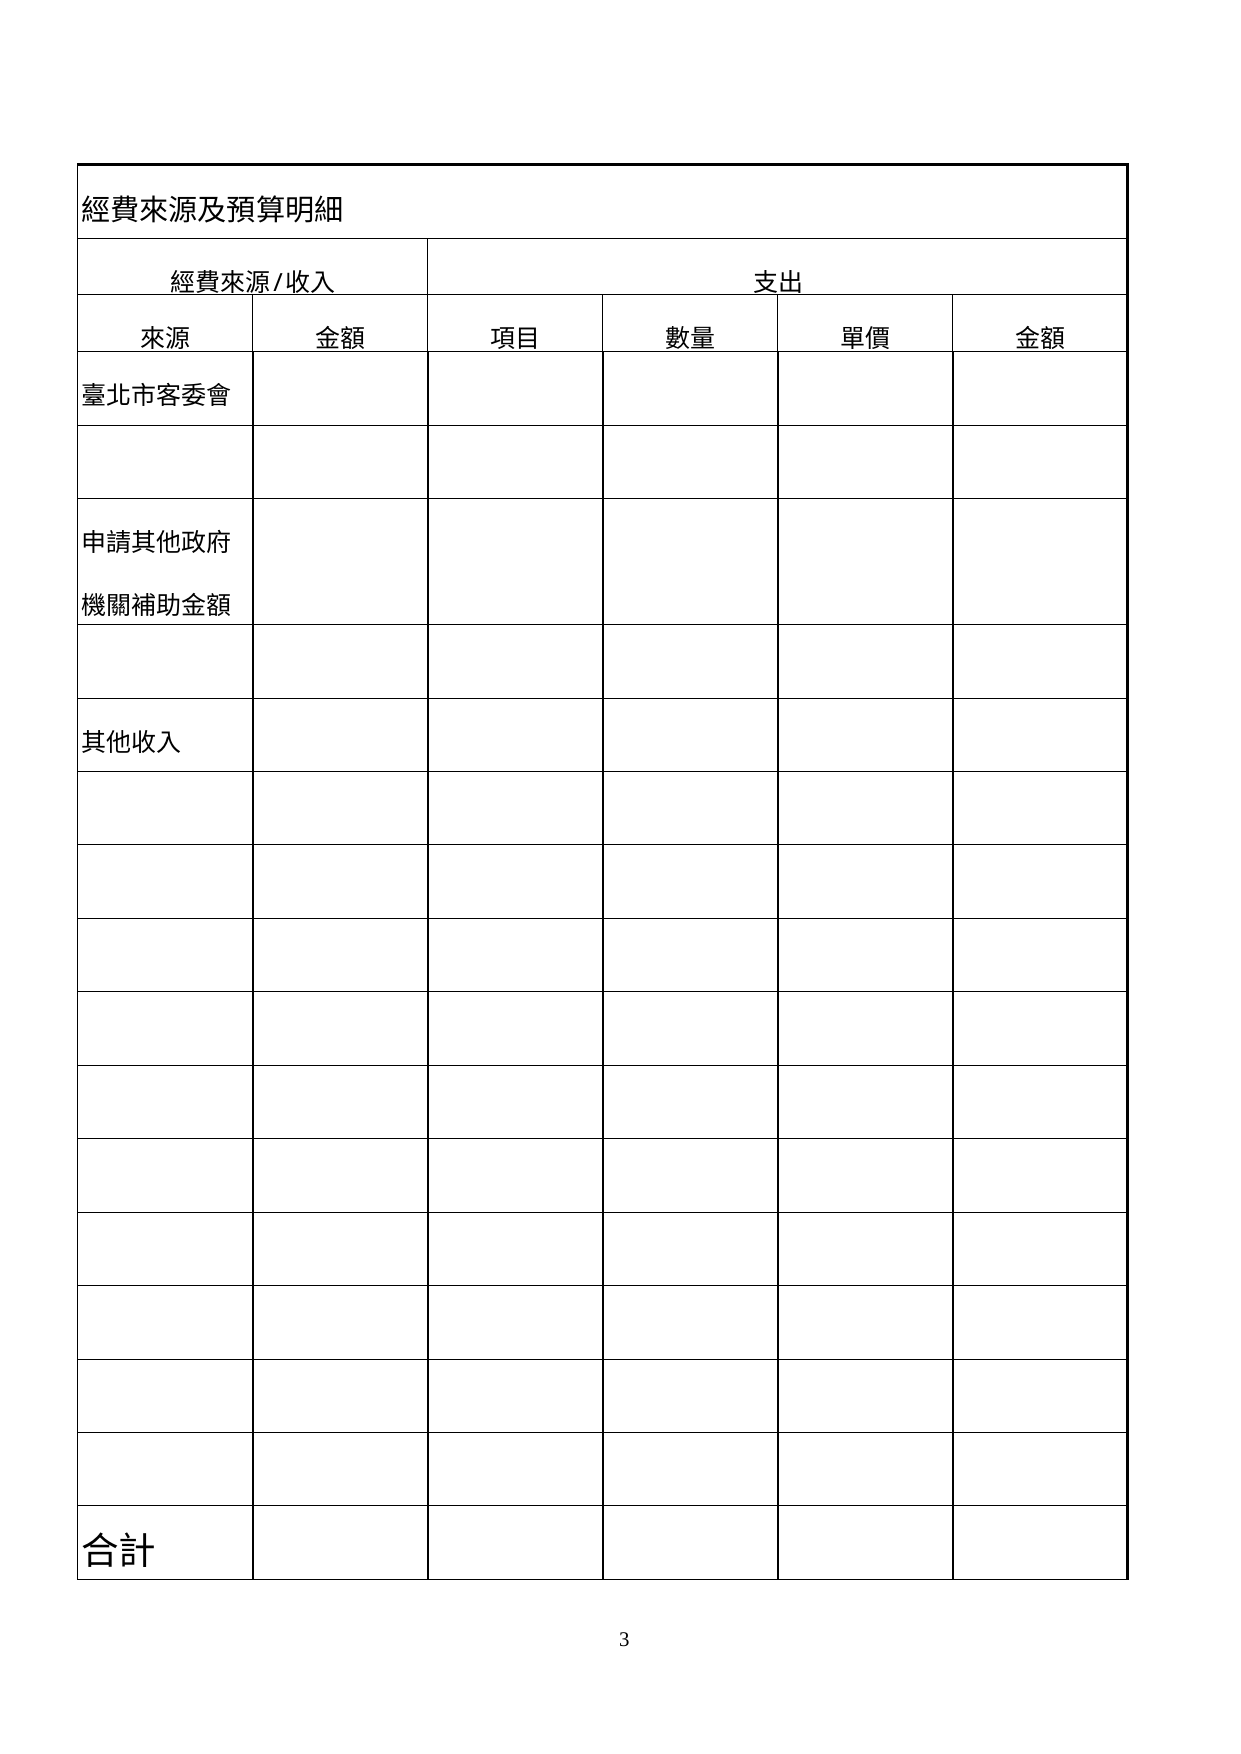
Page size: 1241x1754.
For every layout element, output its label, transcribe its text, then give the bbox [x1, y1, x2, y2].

table_cell 金額 [253, 295, 427, 351]
table_cell 其他收入 [78, 699, 252, 771]
table_cell [254, 699, 427, 771]
table_cell [954, 1360, 1126, 1432]
table_cell [954, 992, 1126, 1065]
table_cell [604, 1139, 777, 1212]
table_cell [954, 1286, 1126, 1358]
table_cell [254, 1139, 427, 1212]
table_cell 經費來源/收入 [78, 239, 427, 294]
table_cell [954, 499, 1126, 624]
table_cell 臺北市客委會 [78, 352, 252, 424]
table_cell [254, 845, 427, 918]
table_cell [254, 426, 427, 498]
table_cell [604, 772, 777, 844]
table_cell [429, 992, 602, 1065]
table_cell [429, 1139, 602, 1212]
table_cell [78, 1286, 252, 1358]
table_cell [954, 1139, 1126, 1212]
table_cell [429, 1506, 602, 1579]
table_cell [604, 992, 777, 1065]
table_cell [604, 1506, 777, 1579]
table_cell [779, 625, 952, 697]
table_header 經費來源及預算明細 [78, 166, 1126, 238]
table_cell [254, 352, 427, 424]
table_cell [779, 919, 952, 991]
table_cell [254, 499, 427, 624]
table_cell 數量 [603, 295, 777, 351]
table_cell [429, 919, 602, 991]
table_cell [779, 1433, 952, 1505]
table_cell [254, 1213, 427, 1285]
table_cell [429, 1433, 602, 1505]
table_cell [78, 426, 252, 498]
table_cell [429, 699, 602, 771]
table_cell [78, 772, 252, 844]
table_cell [78, 1066, 252, 1138]
table_cell [954, 426, 1126, 498]
table_cell [254, 1286, 427, 1358]
table_cell [779, 1139, 952, 1212]
table_cell [429, 499, 602, 624]
table_cell [78, 845, 252, 918]
table_cell [779, 772, 952, 844]
table_cell [954, 699, 1126, 771]
table_cell [604, 1360, 777, 1432]
table_cell 來源 [78, 295, 252, 351]
table_cell [254, 1506, 427, 1579]
table_cell [604, 699, 777, 771]
table_cell [954, 1213, 1126, 1285]
table_cell [78, 1433, 252, 1505]
table_cell [254, 1066, 427, 1138]
table_cell [429, 1286, 602, 1358]
table_cell [779, 992, 952, 1065]
table_cell 支出 [428, 239, 1126, 294]
table_cell [429, 1213, 602, 1285]
table_cell [779, 352, 952, 424]
table_cell 合計 [78, 1506, 252, 1579]
table_cell [429, 772, 602, 844]
table_cell [78, 919, 252, 991]
table_cell 申請其他政府機關補助金額 [78, 499, 252, 624]
table_cell [779, 845, 952, 918]
table_cell [429, 352, 602, 424]
table_cell [604, 625, 777, 697]
table_cell 項目 [428, 295, 602, 351]
table_cell [78, 1213, 252, 1285]
table_cell [779, 1360, 952, 1432]
table_cell [254, 992, 427, 1065]
table_cell [604, 1286, 777, 1358]
table_cell [429, 426, 602, 498]
table_cell [254, 1360, 427, 1432]
table_cell [254, 919, 427, 991]
table_cell [779, 1213, 952, 1285]
table_cell [78, 1139, 252, 1212]
table_cell [254, 625, 427, 697]
table_cell [604, 845, 777, 918]
table_cell [604, 1433, 777, 1505]
table_cell [78, 1360, 252, 1432]
table_cell [604, 426, 777, 498]
table_cell [429, 1066, 602, 1138]
table_cell [78, 625, 252, 697]
table_cell [954, 845, 1126, 918]
table_cell [429, 845, 602, 918]
table_cell [604, 1066, 777, 1138]
table_cell [779, 499, 952, 624]
table_cell [779, 699, 952, 771]
table_cell [604, 499, 777, 624]
table_cell [254, 772, 427, 844]
table_cell [954, 625, 1126, 697]
table_cell [954, 1433, 1126, 1505]
table_cell [78, 992, 252, 1065]
table_cell [954, 919, 1126, 991]
table_cell [779, 1286, 952, 1358]
table_cell [779, 426, 952, 498]
table_cell [254, 1433, 427, 1505]
table_cell [779, 1506, 952, 1579]
table_cell [954, 1506, 1126, 1579]
table_cell [429, 625, 602, 697]
table_cell [954, 352, 1126, 424]
table_cell 金額 [953, 295, 1126, 351]
table_cell [604, 352, 777, 424]
table_cell [604, 1213, 777, 1285]
table_cell [954, 1066, 1126, 1138]
table_cell [779, 1066, 952, 1138]
table_cell [604, 919, 777, 991]
table_cell [954, 772, 1126, 844]
table_cell 單價 [778, 295, 952, 351]
table_cell [429, 1360, 602, 1432]
